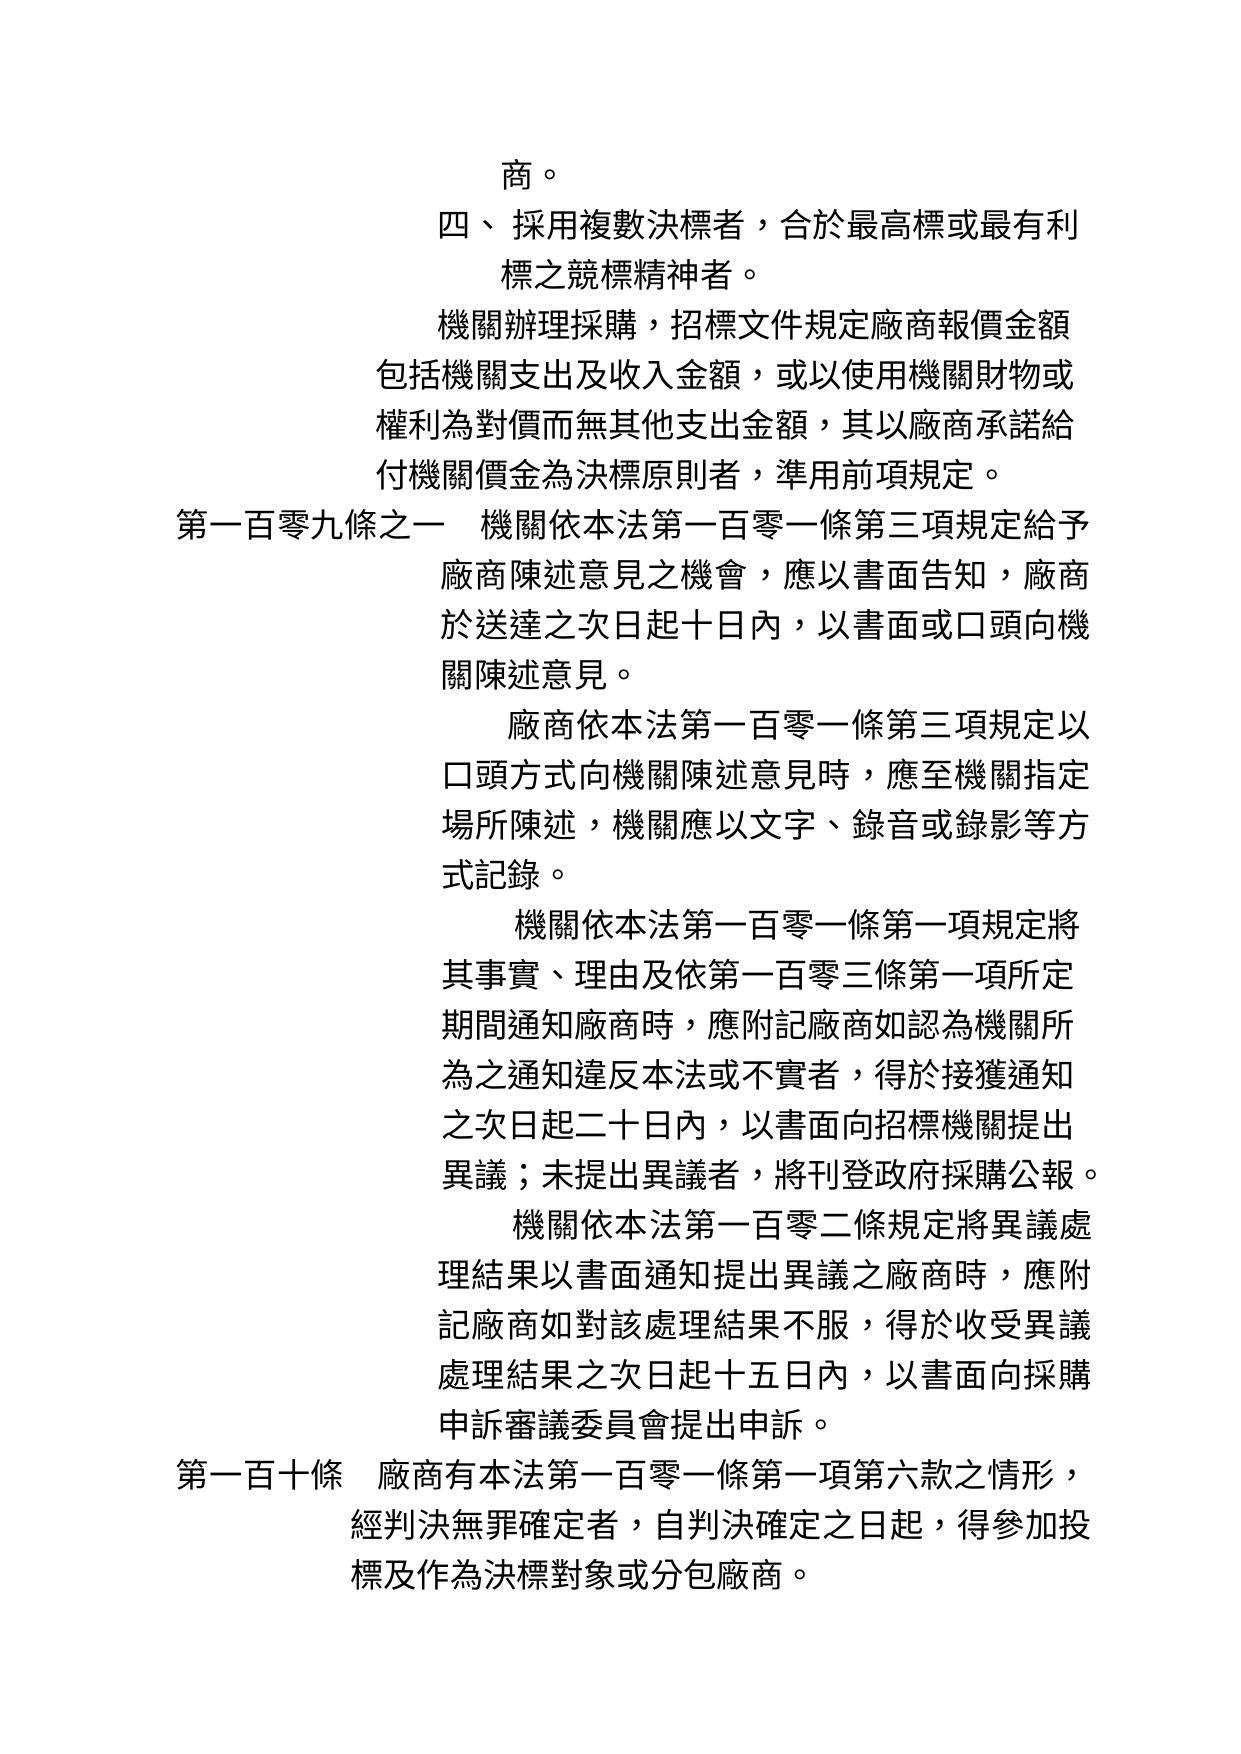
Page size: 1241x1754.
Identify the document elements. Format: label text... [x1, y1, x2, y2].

text 廠商依本法第一百零一條第三項規定以口頭方式向機關陳述意見時，應至機關指定場所陳述，機關應以文字、錄音或錄影等方式記錄。 [441, 698, 1092, 898]
text 第一百十條 廠商有本法第一百零一條第一項第六款之情形，經判決無罪確定者，自判決確定之日起，得參加投標及作為決標對象或分包廠商。 [175, 1448, 1092, 1598]
text 機關依本法第一百零二條規定將異議處理結果以書面通知提出異議之廠商時，應附記廠商如對該處理結果不服，得於收受異議處理結果之次日起十五日內，以書面向採購申訴審議委員會提出申訴。 [437, 1198, 1092, 1448]
text 商。 [437, 148, 1092, 198]
text 第一百零九條之一 機關依本法第一百零一條第三項規定給予廠商陳述意見之機會，應以書面告知，廠商於送達之次日起十日內，以書面或口頭向機關陳述意見。 [175, 498, 1092, 698]
text 機關依本法第一百零一條第一項規定將其事實、理由及依第一百零三條第一項所定期間通知廠商時，應附記廠商如認為機關所為之通知違反本法或不實者，得於接獲通知之次日起二十日內，以書面向招標機關提出異議；未提出異議者，將刊登政府採購公報。 [441, 898, 1092, 1198]
list 採用複數決標者，合於最高標或最有利標之競標精神者。 [437, 198, 1092, 298]
text 機關辦理採購，招標文件規定廠商報價金額包括機關支出及收入金額，或以使用機關財物或權利為對價而無其他支出金額，其以廠商承諾給付機關價金為決標原則者，準用前項規定。 [375, 298, 1092, 498]
